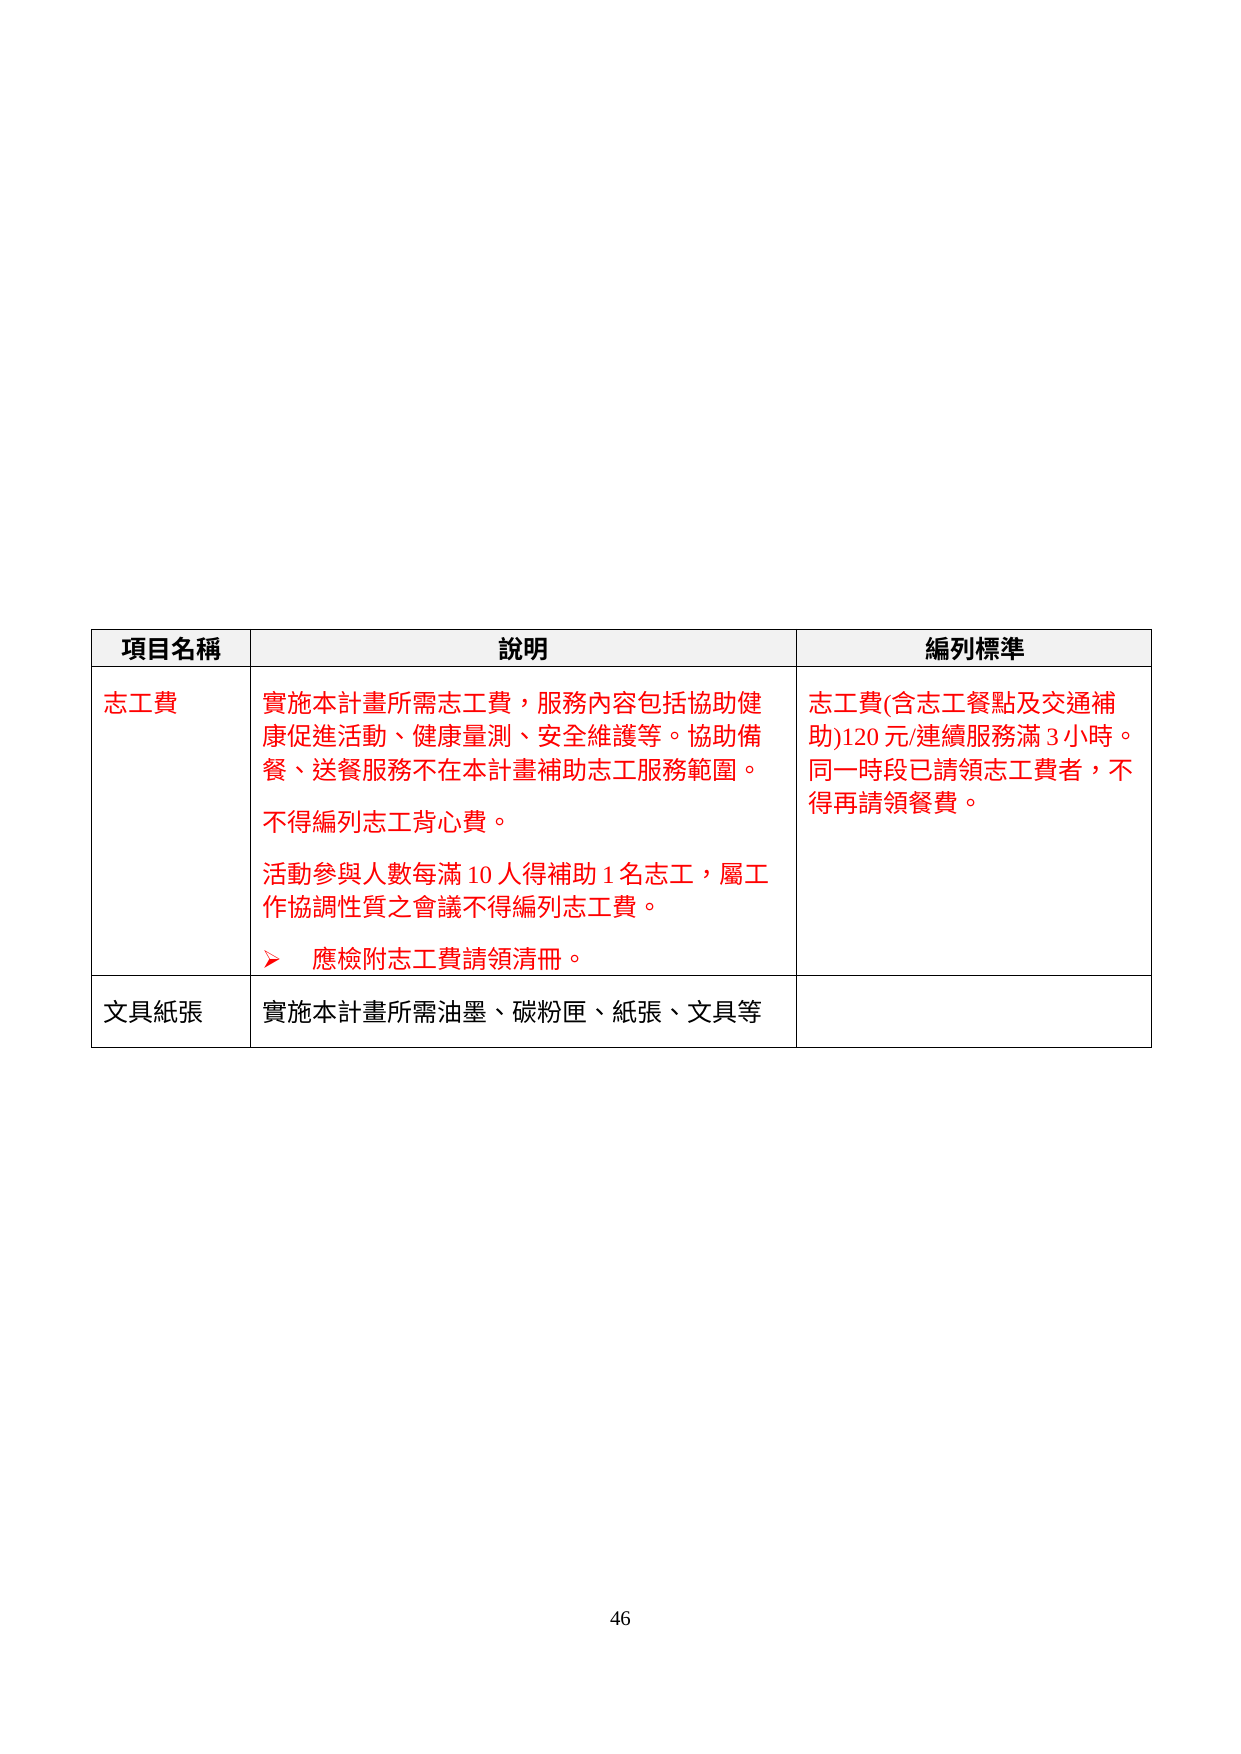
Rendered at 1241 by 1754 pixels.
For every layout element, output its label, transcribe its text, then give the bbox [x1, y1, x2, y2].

table_cell 文具紙張 [92, 976, 250, 1047]
table_cell 實施本計畫所需志工費，服務內容包括協助健康促進活動、健康量測、安全維護等。協助備餐、送餐服務不在本計畫補助志工服務範圍。 不得編列志工背心費。 活動參與人數每滿10人得補助1名志工，屬工作協調性質之會議不得編列志工費。 應檢附志工費請領清冊。 [251, 667, 796, 975]
table_header 說明 [251, 630, 796, 666]
table_cell [797, 976, 1151, 1047]
table_cell 志工費(含志工餐點及交通補助)120元/連續服務滿3小時。同一時段已請領志工費者，不得再請領餐費。 [797, 667, 1151, 975]
table_header 項目名稱 [92, 630, 250, 666]
table_cell 志工費 [92, 667, 250, 975]
table_header 編列標準 [797, 630, 1151, 666]
table_cell 實施本計畫所需油墨、碳粉匣、紙張、文具等 [251, 976, 796, 1047]
